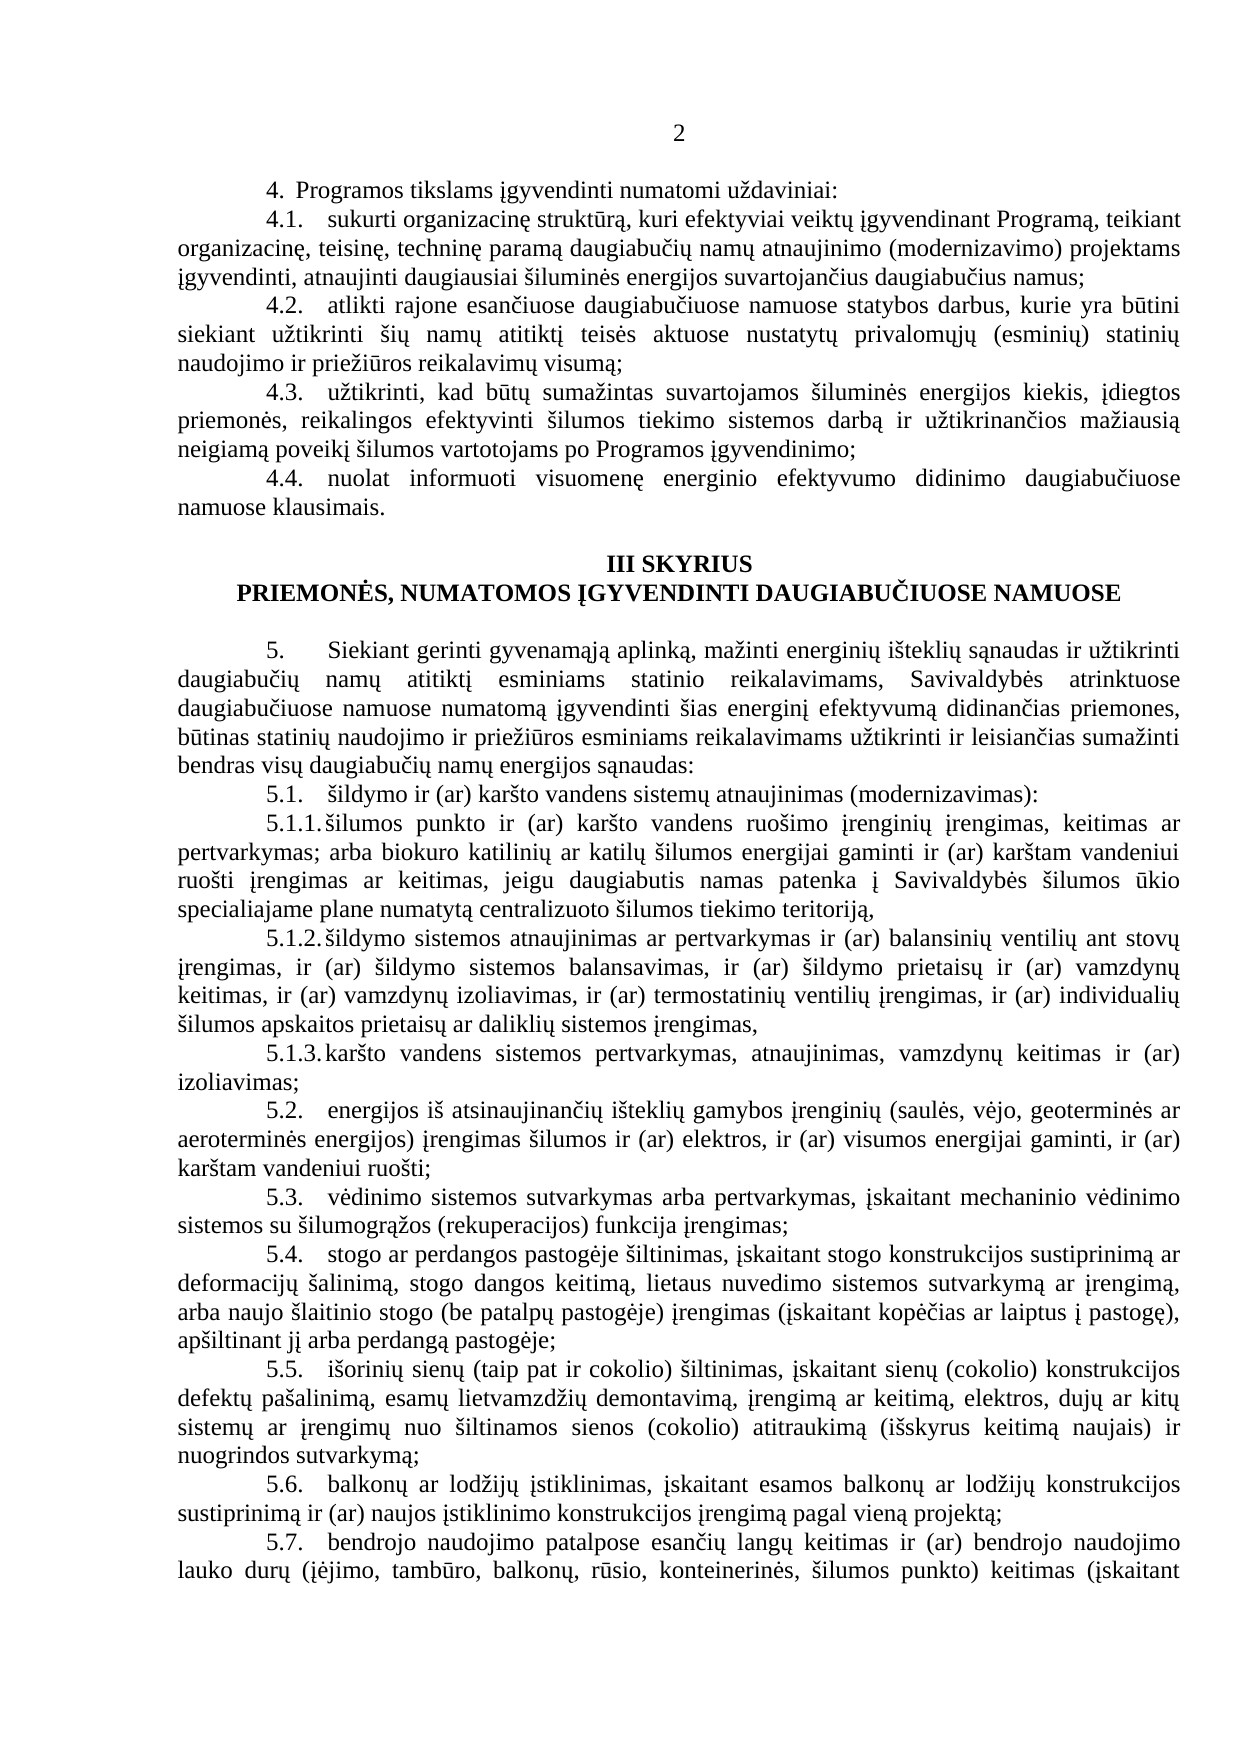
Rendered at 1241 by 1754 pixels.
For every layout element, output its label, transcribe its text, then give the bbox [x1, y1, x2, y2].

text 5.4. stogo ar perdangos pastogėje šiltinimas, įskaitant stogo konstrukcijos sustiprinimą ar deformacijų šalinimą, stogo dangos keitimą, lietaus nuvedimo sistemos sutvarkymą ar įrengimą, arba naujo šlaitinio stogo (be patalpų pastogėje) įrengimas (įskaitant kopėčias ar laiptus į pastogę), apšiltinant jį arba perdangą pastogėje; [177, 1239, 1181, 1354]
text 5.7. bendrojo naudojimo patalpose esančių langų keitimas ir (ar) bendrojo naudojimo lauko durų (įėjimo, tambūro, balkonų, rūsio, konteinerinės, šilumos punkto) keitimas (įskaitant [177, 1527, 1181, 1584]
text 4.2. atlikti rajone esančiuose daugiabučiuose namuose statybos darbus, kurie yra būtini siekiant užtikrinti šių namų atitiktį teisės aktuose nustatytų privalomųjų (esminių) statinių naudojimo ir priežiūros reikalavimų visumą; [177, 291, 1181, 377]
text 5.1.2. šildymo sistemos atnaujinimas ar pertvarkymas ir (ar) balansinių ventilių ant stovų įrengimas, ir (ar) šildymo sistemos balansavimas, ir (ar) šildymo prietaisų ir (ar) vamzdynų keitimas, ir (ar) vamzdynų izoliavimas, ir (ar) termostatinių ventilių įrengimas, ir (ar) individualių šilumos apskaitos prietaisų ar daliklių sistemos įrengimas, [177, 923, 1181, 1038]
text 5.1.1. šilumos punkto ir (ar) karšto vandens ruošimo įrenginių įrengimas, keitimas ar pertvarkymas; arba biokuro katilinių ar katilų šilumos energijai gaminti ir (ar) karštam vandeniui ruošti įrengimas ar keitimas, jeigu daugiabutis namas patenka į Savivaldybės šilumos ūkio specialiajame plane numatytą centralizuoto šilumos tiekimo teritoriją, [177, 808, 1181, 923]
text 5.3. vėdinimo sistemos sutvarkymas arba pertvarkymas, įskaitant mechaninio vėdinimo sistemos su šilumogrąžos (rekuperacijos) funkcija įrengimas; [177, 1182, 1181, 1239]
text 5.6. balkonų ar lodžijų įstiklinimas, įskaitant esamos balkonų ar lodžijų konstrukcijos sustiprinimą ir (ar) naujos įstiklinimo konstrukcijos įrengimą pagal vieną projektą; [177, 1469, 1181, 1527]
text 5.1. šildymo ir (ar) karšto vandens sistemų atnaujinimas (modernizavimas): [177, 779, 1181, 808]
text 4.4. nuolat informuoti visuomenę energinio efektyvumo didinimo daugiabučiuose namuose klausimais. [177, 463, 1181, 521]
text 4.1. sukurti organizacinę struktūrą, kuri efektyviai veiktų įgyvendinant Programą, teikiant organizacinę, teisinę, techninę paramą daugiabučių namų atnaujinimo (modernizavimo) projektams įgyvendinti, atnaujinti daugiausiai šiluminės energijos suvartojančius daugiabučius namus; [177, 204, 1181, 291]
text III SKYRIUS [177, 549, 1181, 578]
text 4.3. užtikrinti, kad būtų sumažintas suvartojamos šiluminės energijos kiekis, įdiegtos priemonės, reikalingos efektyvinti šilumos tiekimo sistemos darbą ir užtikrinančios mažiausią neigiamą poveikį šilumos vartotojams po Programos įgyvendinimo; [177, 377, 1181, 463]
text 5. Siekiant gerinti gyvenamąją aplinką, mažinti energinių išteklių sąnaudas ir užtikrinti daugiabučių namų atitiktį esminiams statinio reikalavimams, Savivaldybės atrinktuose daugiabučiuose namuose numatomą įgyvendinti šias energinį efektyvumą didinančias priemones, būtinas statinių naudojimo ir priežiūros esminiams reikalavimams užtikrinti ir leisiančias sumažinti bendras visų daugiabučių namų energijos sąnaudas: [177, 636, 1181, 779]
text 4. Programos tikslams įgyvendinti numatomi uždaviniai: [177, 176, 1181, 204]
text 5.2. energijos iš atsinaujinančių išteklių gamybos įrenginių (saulės, vėjo, geoterminės ar aeroterminės energijos) įrengimas šilumos ir (ar) elektros, ir (ar) visumos energijai gaminti, ir (ar) karštam vandeniui ruošti; [177, 1096, 1181, 1182]
text 5.5. išorinių sienų (taip pat ir cokolio) šiltinimas, įskaitant sienų (cokolio) konstrukcijos defektų pašalinimą, esamų lietvamzdžių demontavimą, įrengimą ar keitimą, elektros, dujų ar kitų sistemų ar įrengimų nuo šiltinamos sienos (cokolio) atitraukimą (išskyrus keitimą naujais) ir nuogrindos sutvarkymą; [177, 1354, 1181, 1469]
text PRIEMONĖS, NUMATOMOS ĮGYVENDINTI DAUGIABUČIUOSE NAMUOSE [177, 578, 1181, 607]
text 5.1.3. karšto vandens sistemos pertvarkymas, atnaujinimas, vamzdynų keitimas ir (ar) izoliavimas; [177, 1038, 1181, 1096]
